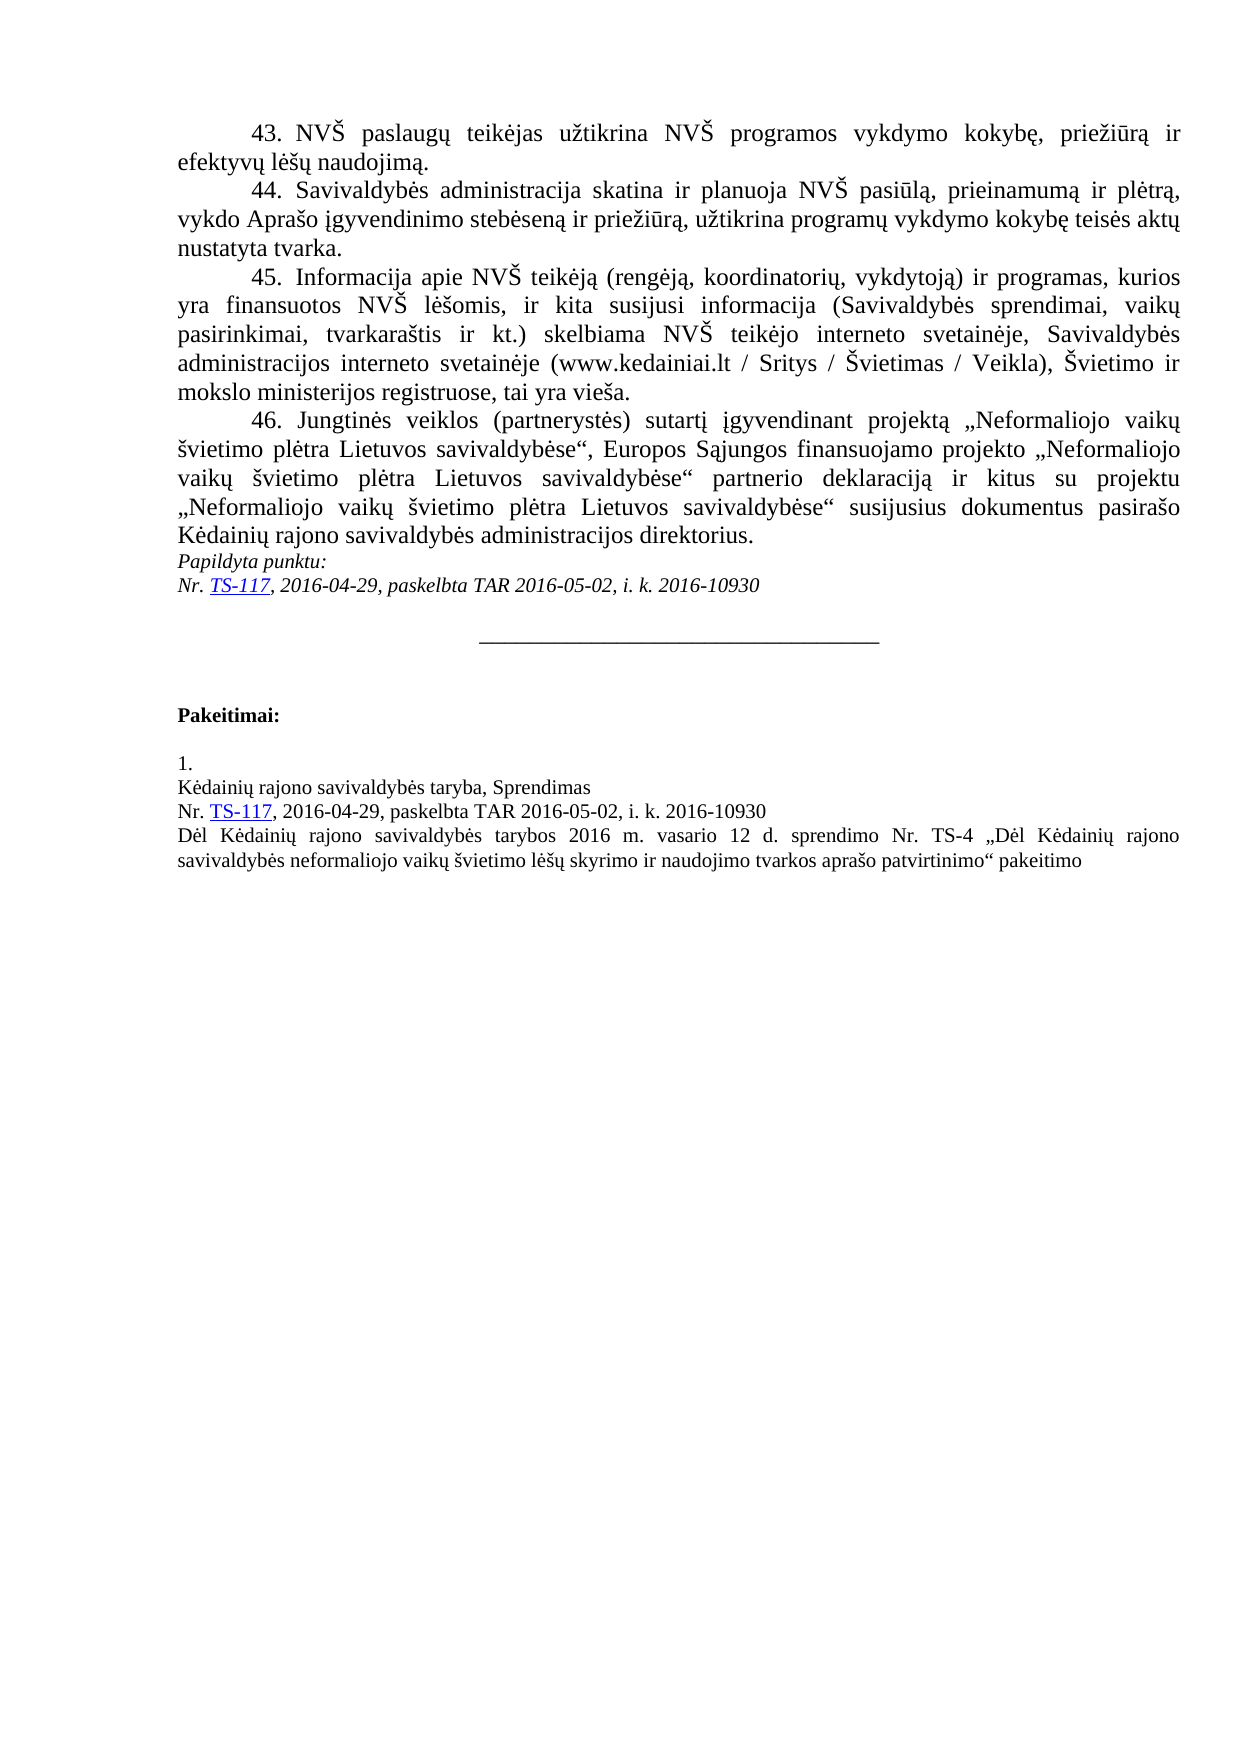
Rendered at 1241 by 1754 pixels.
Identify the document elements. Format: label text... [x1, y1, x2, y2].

text Dėl Kėdainių rajono savivaldybės tarybos 2016 m. vasario 12 d. sprendimo Nr. TS-4 „Dėl Kėdainių rajono savivaldybės neformaliojo vaikų švietimo lėšų skyrimo ir naudojimo tvarkos aprašo patvirtinimo“ pakeitimo [177, 823, 1181, 872]
text Kėdainių rajono savivaldybės taryba, Sprendimas [177, 775, 1181, 799]
text Pakeitimai: [177, 703, 1181, 727]
text Nr. TS-117, 2016-04-29, paskelbta TAR 2016-05-02, i. k. 2016-10930 [177, 799, 1181, 823]
text 1. [177, 751, 1181, 775]
text 44. Savivaldybės administracija skatina ir planuoja NVŠ pasiūlą, prieinamumą ir plėtrą, vykdo Aprašo įgyvendinimo stebėseną ir priežiūrą, užtikrina programų vykdymo kokybę teisės aktų nustatyta tvarka. [177, 176, 1181, 262]
text Papildyta punktu: [177, 549, 1181, 573]
text 45. Informacija apie NVŠ teikėją (rengėją, koordinatorių, vykdytoją) ir programas, kurios yra finansuotos NVŠ lėšomis, ir kita susijusi informacija (Savivaldybės sprendimai, vaikų pasirinkimai, tvarkaraštis ir kt.) skelbiama NVŠ teikėjo interneto svetainėje, Savivaldybės administracijos interneto svetainėje (www.kedainiai.lt / Sritys / Švietimas / Veikla), Švietimo ir mokslo ministerijos registruose, tai yra vieša. [177, 262, 1181, 406]
text Nr. TS-117, 2016-04-29, paskelbta TAR 2016-05-02, i. k. 2016-10930 [177, 573, 1181, 597]
text 43. NVŠ paslaugų teikėjas užtikrina NVŠ programos vykdymo kokybę, priežiūrą ir efektyvų lėšų naudojimą. [177, 118, 1181, 176]
text 46. Jungtinės veiklos (partnerystės) sutartį įgyvendinant projektą „Neformaliojo vaikų švietimo plėtra Lietuvos savivaldybėse“, Europos Sąjungos finansuojamo projekto „Neformaliojo vaikų švietimo plėtra Lietuvos savivaldybėse“ partnerio deklaraciją ir kitus su projektu „Neformaliojo vaikų švietimo plėtra Lietuvos savivaldybėse“ susijusius dokumentus pasirašo Kėdainių rajono savivaldybės administracijos direktorius. [177, 406, 1181, 549]
text –––––––––––––––––––––––––––––––– [177, 626, 1181, 655]
